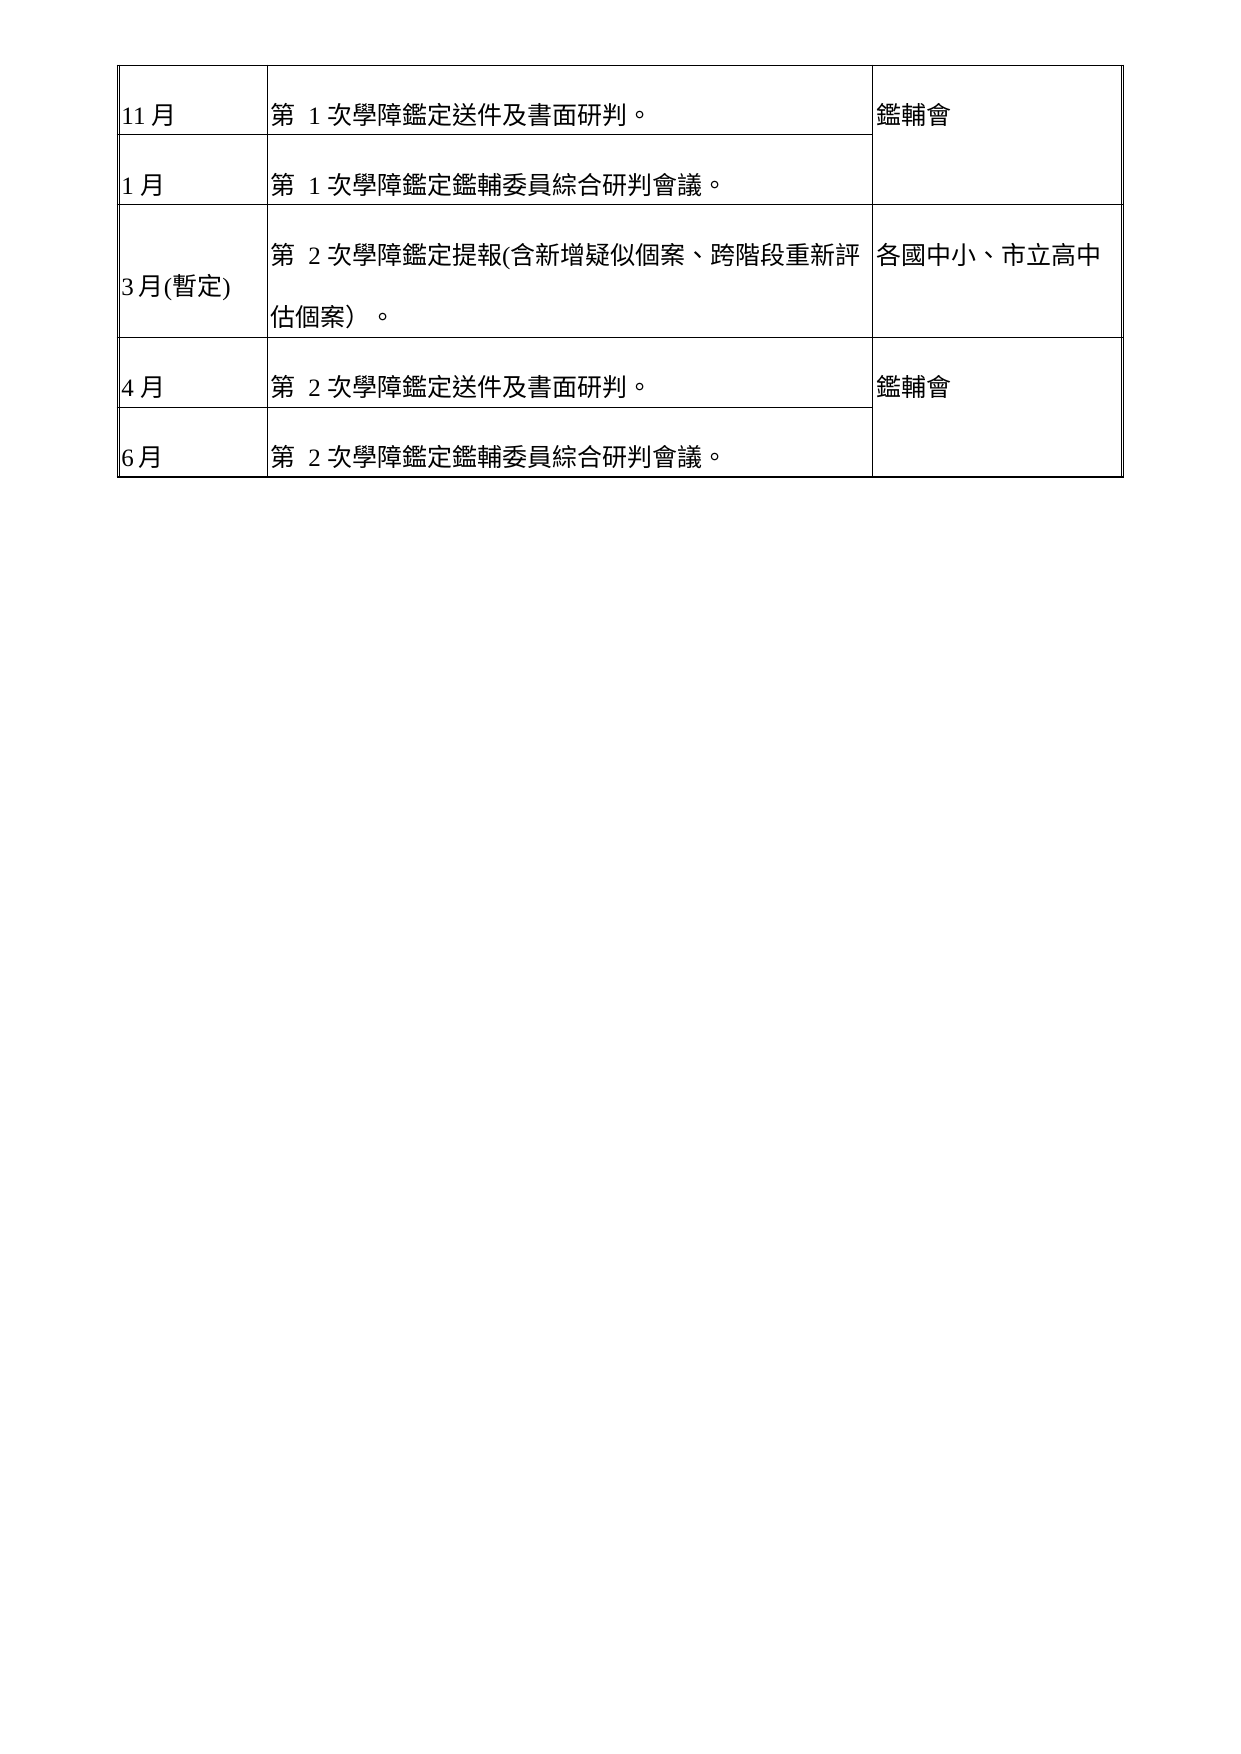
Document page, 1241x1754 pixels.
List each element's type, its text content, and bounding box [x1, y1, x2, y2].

table_cell 4 月 [120, 338, 267, 407]
table_cell 1 月 [120, 135, 267, 204]
table_cell 11 月 [120, 66, 267, 134]
table_cell 第 2 次學障鑑定鑑輔委員綜合研判會議。 [268, 408, 872, 476]
table_cell 6月 [120, 408, 267, 476]
table_cell 鑑輔會 [873, 66, 1121, 204]
table_cell 鑑輔會 [873, 338, 1121, 476]
table_cell 各國中小、市立高中 [873, 205, 1121, 337]
table_cell 3月(暫定) [120, 205, 267, 337]
table_cell 第 1 次學障鑑定鑑輔委員綜合研判會議。 [268, 135, 872, 204]
table_cell 第 1 次學障鑑定送件及書面研判。 [268, 66, 872, 134]
table_cell 第 2 次學障鑑定送件及書面研判。 [268, 338, 872, 407]
table_cell 第 2 次學障鑑定提報(含新增疑似個案、跨階段重新評估個案）。 [268, 205, 872, 337]
